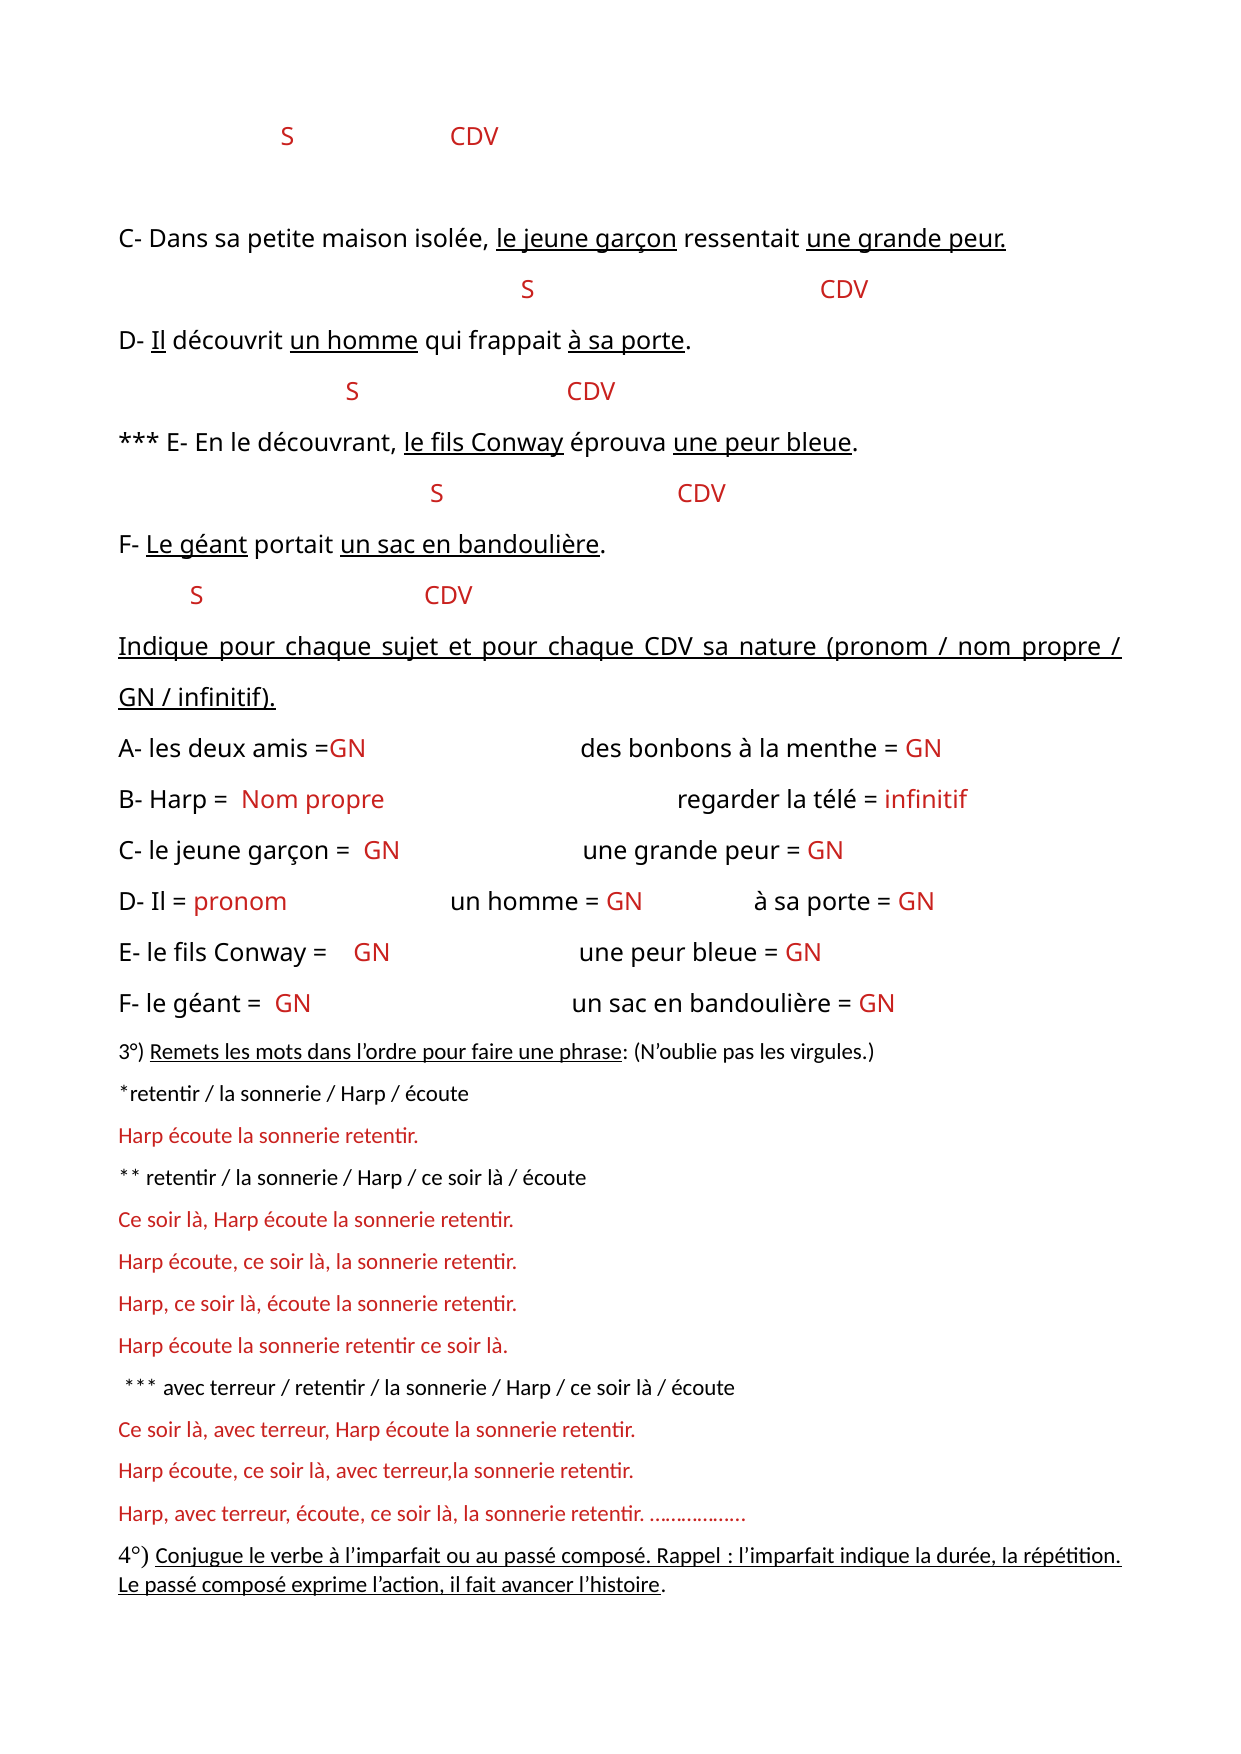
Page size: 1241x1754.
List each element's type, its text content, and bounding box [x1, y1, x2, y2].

text Harp écoute la sonnerie retentir ce soir là. [118, 1331, 1122, 1359]
list D- Il découvrit un homme qui frappait à sa porte. [118, 322, 1122, 356]
list E- le fils Conway = GN une peur bleue = GN [118, 935, 1122, 969]
text 3°) Remets les mots dans l’ordre pour faire une phrase: (N’oublie pas les virgules.) [118, 1037, 1122, 1065]
list S CDV [118, 373, 1122, 407]
text Harp, ce soir là, écoute la sonnerie retentir. [118, 1289, 1122, 1317]
list *** E- En le découvrant, le fils Conway éprouva une peur bleue. [118, 424, 1122, 458]
text *** avec terreur / retentir / la sonnerie / Harp / ce soir là / écoute [118, 1373, 1122, 1401]
list F- Le géant portait un sac en bandoulière. [118, 526, 1122, 561]
list B- Harp = Nom propre regarder la télé = infinitif [118, 782, 1122, 816]
list F- le géant = GN un sac en bandoulière = GN [118, 986, 1122, 1020]
list Indique pour chaque sujet et pour chaque CDV sa nature (pronom / nom propre / [118, 628, 1122, 657]
text *retentir / la sonnerie / Harp / écoute [118, 1079, 1122, 1107]
text 4°) Conjugue le verbe à l’imparfait ou au passé composé. Rappel : l’imparfait indique la durée, la répétition. Le passé composé exprime l’action, il fait avancer l’histoire. [118, 1541, 1122, 1598]
list A- les deux amis =GN des bonbons à la menthe = GN [118, 731, 1122, 765]
text Harp, avec terreur, écoute, ce soir là, la sonnerie retentir. ……………... [118, 1499, 1122, 1527]
list GN / infinitif). [118, 659, 1122, 714]
list C- Dans sa petite maison isolée, le jeune garçon ressentait une grande peur. [118, 220, 1122, 254]
list C- le jeune garçon = GN une grande peur = GN [118, 833, 1122, 867]
list S CDV [118, 118, 1122, 152]
text Harp écoute, ce soir là, avec terreur,la sonnerie retentir. [118, 1457, 1122, 1485]
list D- Il = pronom un homme = GN à sa porte = GN [118, 884, 1122, 918]
text Ce soir là, avec terreur, Harp écoute la sonnerie retentir. [118, 1415, 1122, 1443]
text Ce soir là, Harp écoute la sonnerie retentir. [118, 1205, 1122, 1233]
list S CDV [118, 475, 1122, 509]
list S CDV [118, 577, 1122, 612]
list S CDV [118, 271, 1122, 305]
text Harp écoute, ce soir là, la sonnerie retentir. [118, 1247, 1122, 1275]
text ** retentir / la sonnerie / Harp / ce soir là / écoute [118, 1163, 1122, 1191]
text Harp écoute la sonnerie retentir. [118, 1121, 1122, 1149]
